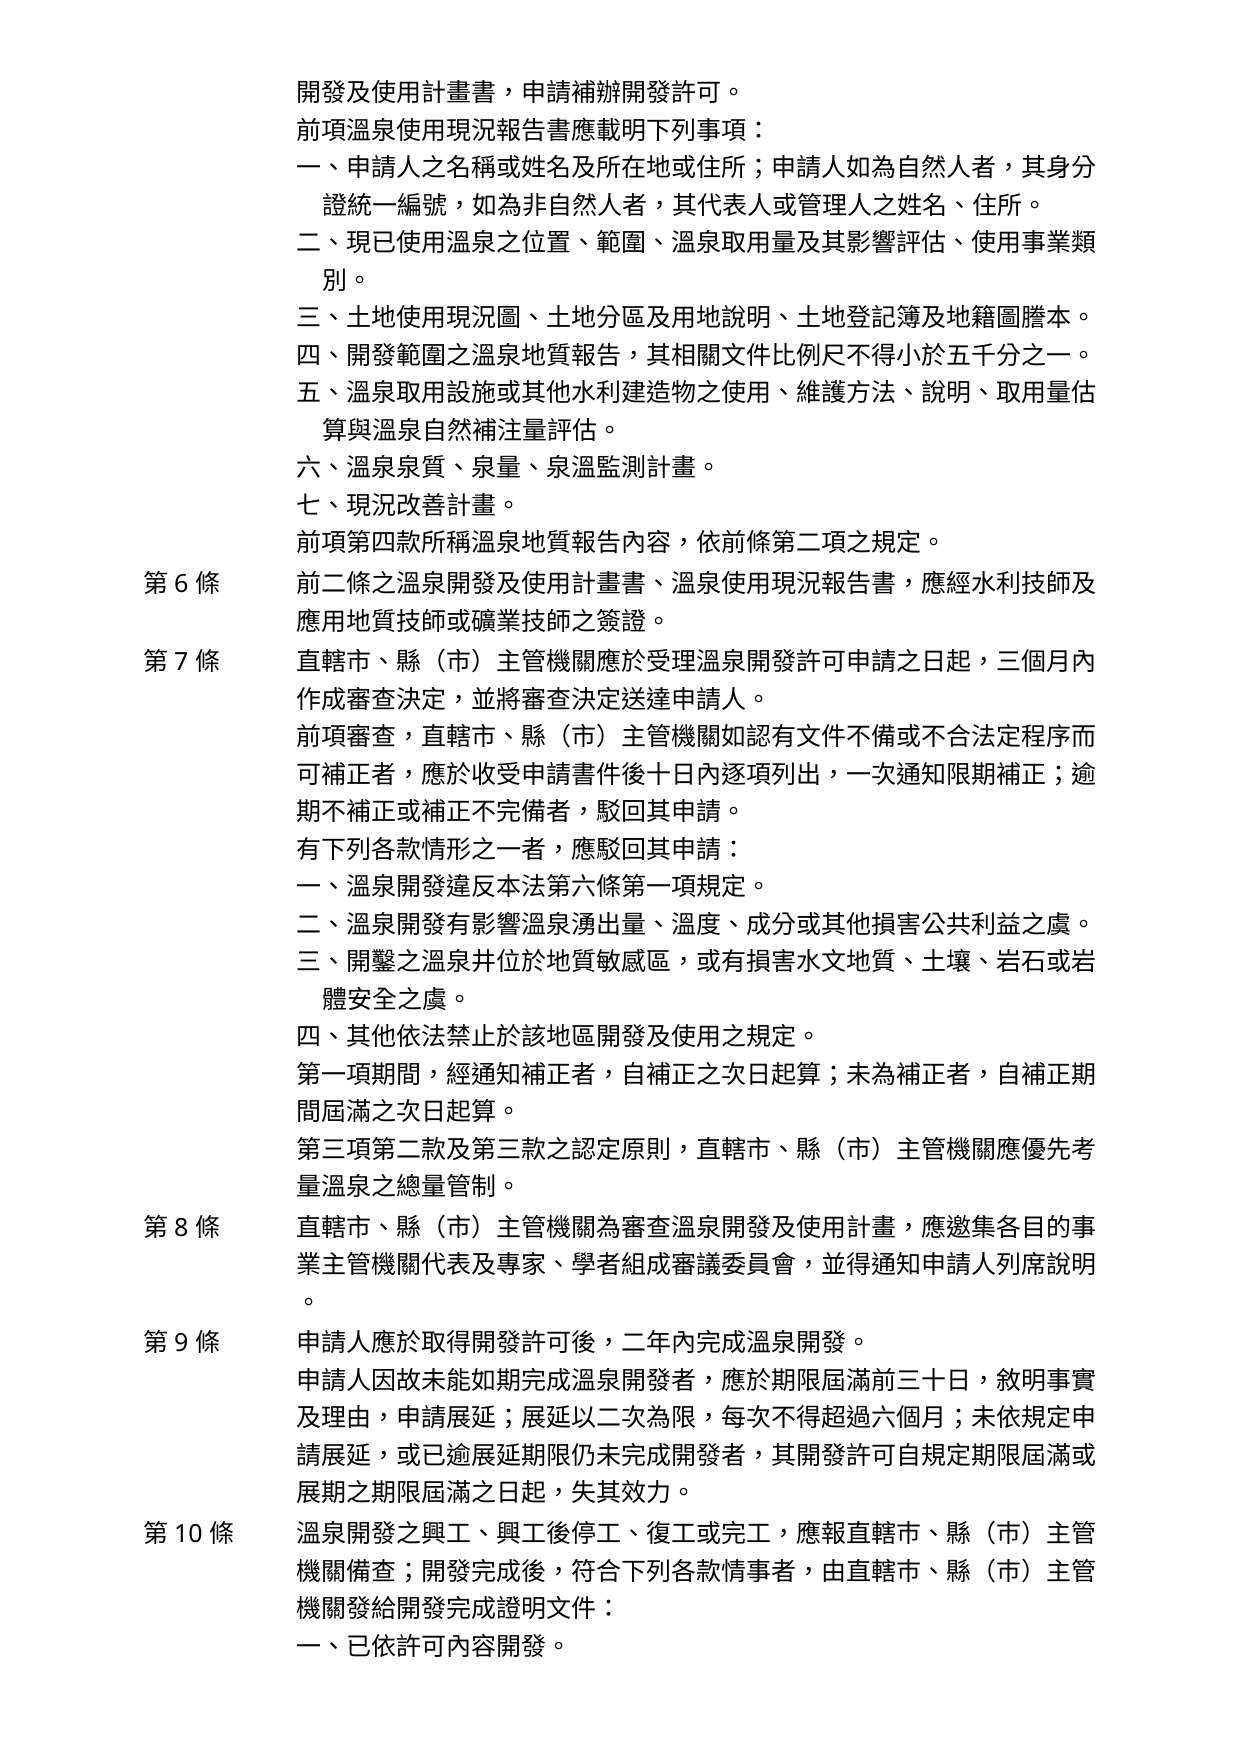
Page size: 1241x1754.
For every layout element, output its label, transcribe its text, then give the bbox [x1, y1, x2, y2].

table_cell 申請人應於取得開發許可後，二年內完成溫泉開發。 申請人因故未能如期完成溫泉開發者，應於期限屆滿前三十日，敘明事實 及理由，申請展延；展延以二次為限，每次不得超過六個月；未依規定申 請展延，或已逾展延期限仍未完成開發者，其開發許可自規定期限屆滿或 展期之期限屆滿之日起，失其效力。 [295, 1321, 1098, 1511]
table_cell 直轄市、縣（市）主管機關為審查溫泉開發及使用計畫，應邀集各目的事 業主管機關代表及專家、學者組成審議委員會，並得通知申請人列席說明 。 [295, 1205, 1098, 1321]
table_cell 第 8 條 [142, 1205, 257, 1321]
table_cell 前二條之溫泉開發及使用計畫書、溫泉使用現況報告書，應經水利技師及 應用地質技師或礦業技師之簽證。 [295, 561, 1098, 639]
table_cell 第 10 條 [142, 1511, 257, 1664]
table_cell [257, 1511, 295, 1664]
table_cell 第 7 條 [142, 640, 257, 1205]
table_cell [142, 71, 257, 561]
table_cell 開發及使用計畫書，申請補辦開發許可。 前項溫泉使用現況報告書應載明下列事項： 一、申請人之名稱或姓名及所在地或住所；申請人如為自然人者，其身分 證統一編號，如為非自然人者，其代表人或管理人之姓名、住所。 二、現已使用溫泉之位置、範圍、溫泉取用量及其影響評估、使用事業類 別。 三、土地使用現況圖、土地分區及用地說明、土地登記簿及地籍圖謄本。 四、開發範圍之溫泉地質報告，其相關文件比例尺不得小於五千分之一。 五、溫泉取用設施或其他水利建造物之使用、維護方法、說明、取用量估 算與溫泉自然補注量評估。 六、溫泉泉質、泉量、泉溫監測計畫。 七、現況改善計畫。 前項第四款所稱溫泉地質報告內容，依前條第二項之規定。 [295, 71, 1098, 561]
table_cell 第 6 條 [142, 561, 257, 639]
table_cell [257, 640, 295, 1205]
table_cell [257, 1205, 295, 1321]
table_cell 溫泉開發之興工、興工後停工、復工或完工，應報直轄巿、縣（巿）主管 機關備查；開發完成後，符合下列各款情事者，由直轄巿、縣（巿）主管 機關發給開發完成證明文件： 一、已依許可內容開發。 [295, 1511, 1098, 1664]
table_cell 第 9 條 [142, 1321, 257, 1511]
table_cell [257, 1321, 295, 1511]
table_cell [257, 71, 295, 561]
table_cell [257, 561, 295, 639]
table_cell 直轄市、縣（市）主管機關應於受理溫泉開發許可申請之日起，三個月內 作成審查決定，並將審查決定送達申請人。 前項審查，直轄市、縣（市）主管機關如認有文件不備或不合法定程序而 可補正者，應於收受申請書件後十日內逐項列出，一次通知限期補正；逾 期不補正或補正不完備者，駁回其申請。 有下列各款情形之一者，應駁回其申請： 一、溫泉開發違反本法第六條第一項規定。 二、溫泉開發有影響溫泉湧出量、溫度、成分或其他損害公共利益之虞。 三、開鑿之溫泉井位於地質敏感區，或有損害水文地質、土壤、岩石或岩 體安全之虞。 四、其他依法禁止於該地區開發及使用之規定。 第一項期間，經通知補正者，自補正之次日起算；未為補正者，自補正期 間屆滿之次日起算。 第三項第二款及第三款之認定原則，直轄市、縣（市）主管機關應優先考 量溫泉之總量管制。 [295, 640, 1098, 1205]
